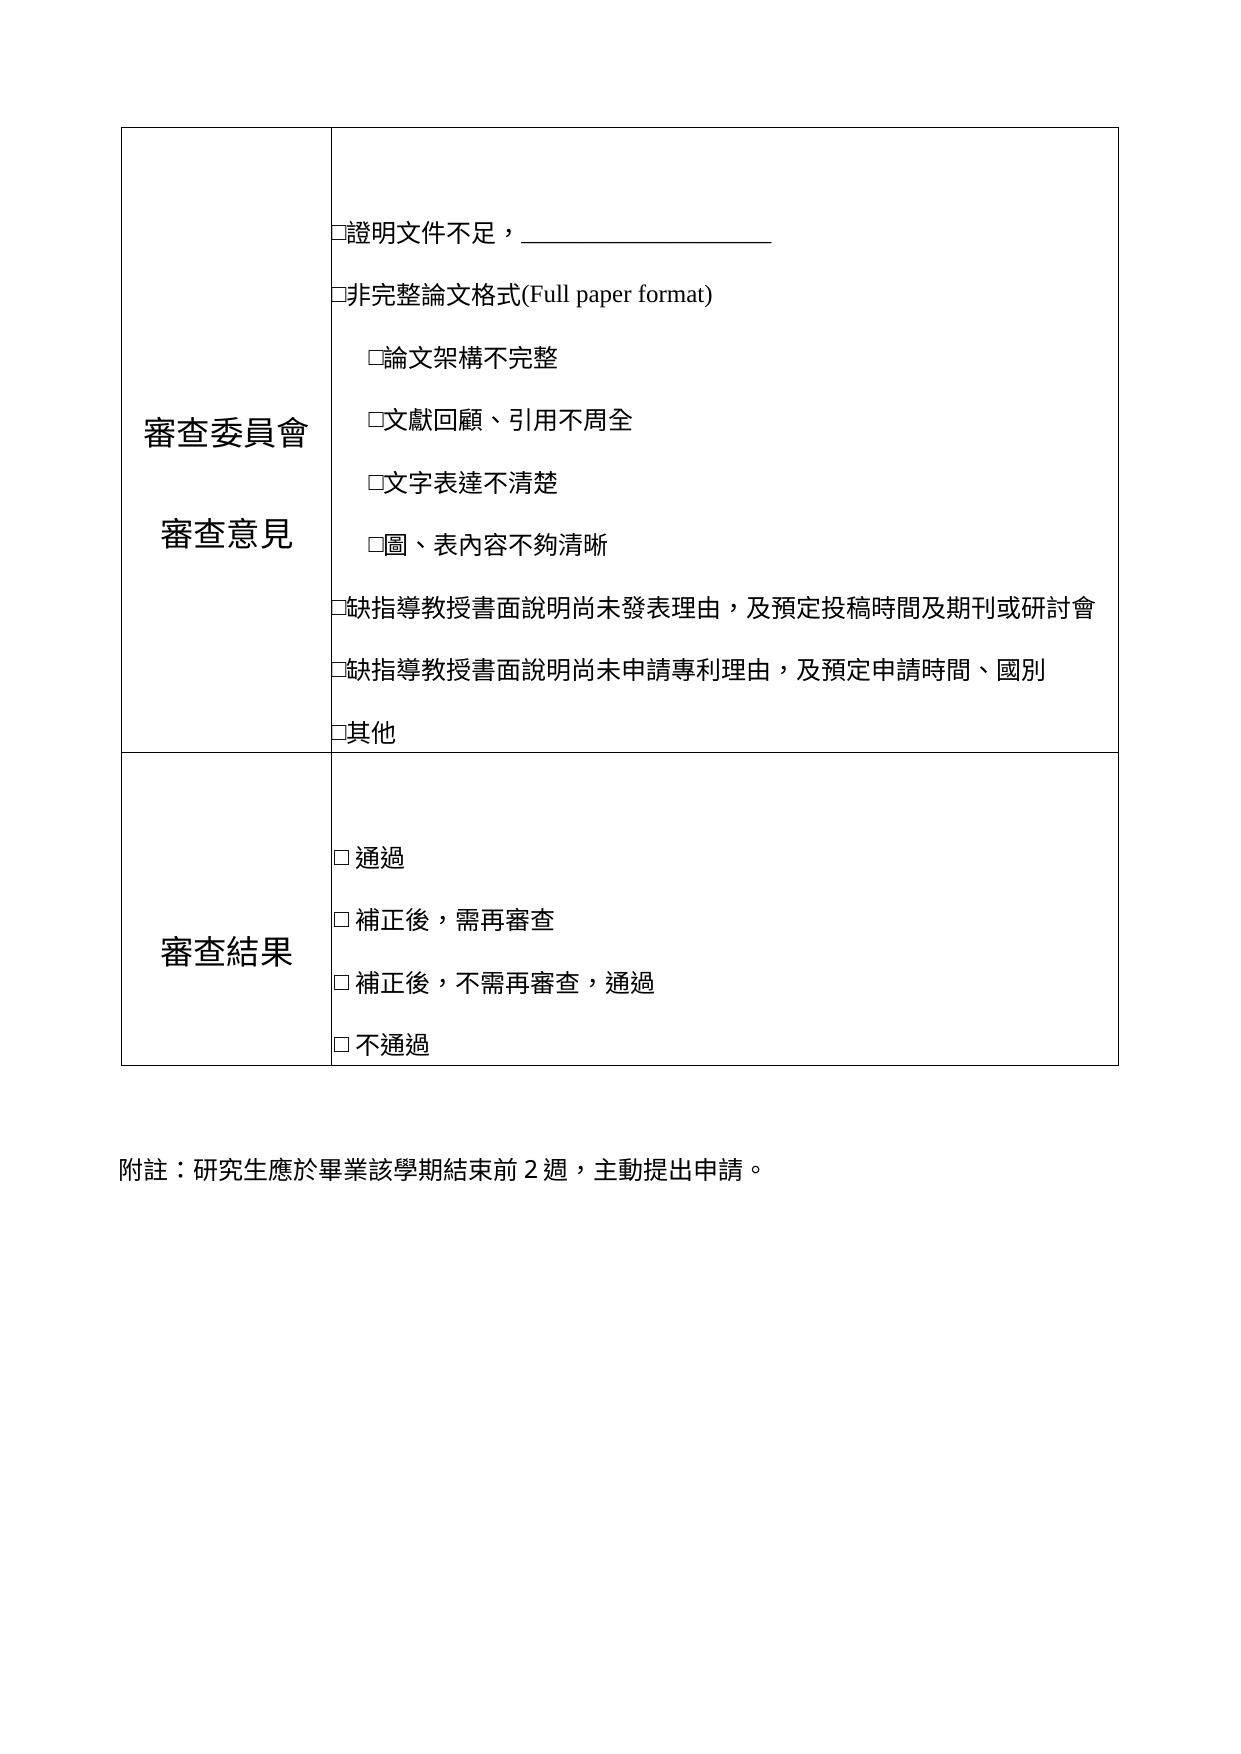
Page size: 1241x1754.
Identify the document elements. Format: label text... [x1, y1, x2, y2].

text 附註：研究生應於畢業該學期結束前2週，主動提出申請。 [118, 1127, 1122, 1189]
table_cell □證明文件不足，____________________ □非完整論文格式(Full paper format) □論文架構不完整 □文獻回顧、引用不周全 □文字表達不清楚 □圖、表內容不夠清晰 □缺指導教授書面說明尚未發表理由，及預定投稿時間及期刊或研討會 □缺指導教授書面說明尚未申請專利理由，及預定申請時間、國別 □其他 [332, 128, 1118, 752]
table_cell 審查委員會 審查意見 [122, 128, 331, 752]
table_cell □ 通過 □ 補正後，需再審查 □ 補正後，不需再審查，通過 □ 不通過 [332, 753, 1118, 1064]
table_cell 審查結果 [122, 753, 331, 1064]
